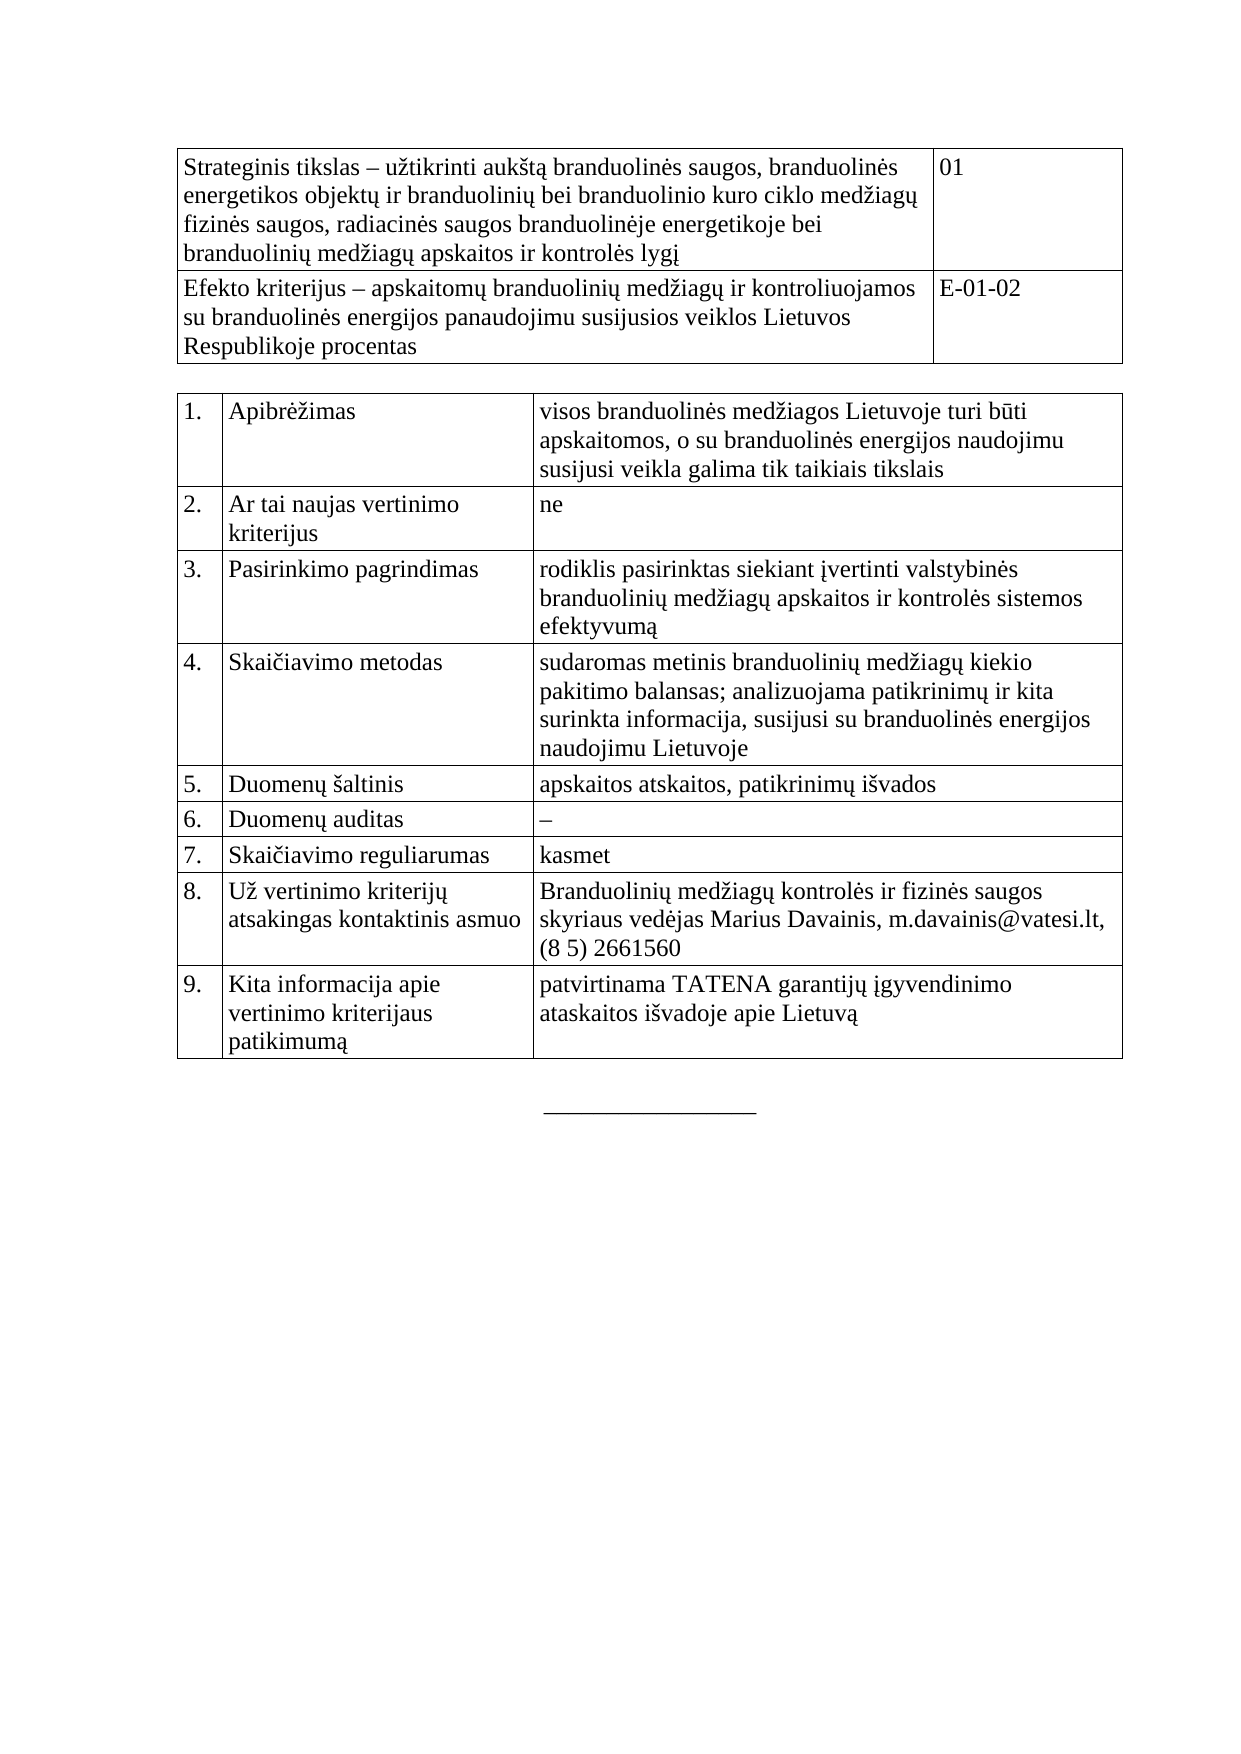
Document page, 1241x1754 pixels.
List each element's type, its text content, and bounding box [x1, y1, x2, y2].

table_cell 9. [178, 966, 222, 1058]
table_cell Duomenų šaltinis [223, 766, 533, 801]
table_header 1. [178, 394, 222, 486]
table_cell kasmet [534, 837, 1122, 872]
table_cell 5. [178, 766, 222, 801]
table_cell Pasirinkimo pagrindimas [223, 551, 533, 643]
table_header visos branduolinės medžiagos Lietuvoje turi būti apskaitomos, o su branduolinės energijos naudojimu susijusi veikla galima tik taikiais tikslais [534, 394, 1122, 486]
table_cell Strateginis tikslas – užtikrinti aukštą branduolinės saugos, branduolinės energetikos objektų ir branduolinių bei branduolinio kuro ciklo medžiagų fizinės saugos, radiacinės saugos branduolinėje energetikoje bei branduolinių medžiagų apskaitos ir kontrolės lygį [178, 149, 933, 269]
table_cell Duomenų auditas [223, 802, 533, 836]
table_cell Skaičiavimo metodas [223, 644, 533, 765]
table_header Apibrėžimas [223, 394, 533, 486]
text _________________ [177, 1088, 1122, 1117]
table_cell Branduolinių medžiagų kontrolės ir fizinės saugos skyriaus vedėjas Marius Davainis, m.davainis@vatesi.lt, (8 5) 2661560 [534, 873, 1122, 965]
table_cell 6. [178, 802, 222, 836]
table_cell Ar tai naujas vertinimo kriterijus [223, 487, 533, 550]
table_cell sudaromas metinis branduolinių medžiagų kiekio pakitimo balansas; analizuojama patikrinimų ir kita surinkta informacija, susijusi su branduolinės energijos naudojimu Lietuvoje [534, 644, 1122, 765]
table_cell Efekto kriterijus – apskaitomų branduolinių medžiagų ir kontroliuojamos su branduolinės energijos panaudojimu susijusios veiklos Lietuvos Respublikoje procentas [178, 271, 933, 363]
table_cell 4. [178, 644, 222, 765]
table_cell 7. [178, 837, 222, 872]
table_cell 01 [934, 149, 1122, 269]
table_cell 8. [178, 873, 222, 965]
table_cell ne [534, 487, 1122, 550]
table_cell Už vertinimo kriterijų atsakingas kontaktinis asmuo [223, 873, 533, 965]
table_cell patvirtinama TATENA garantijų įgyvendinimo ataskaitos išvadoje apie Lietuvą [534, 966, 1122, 1058]
table_cell Kita informacija apie vertinimo kriterijaus patikimumą [223, 966, 533, 1058]
table_cell rodiklis pasirinktas siekiant įvertinti valstybinės branduolinių medžiagų apskaitos ir kontrolės sistemos efektyvumą [534, 551, 1122, 643]
table_cell Skaičiavimo reguliarumas [223, 837, 533, 872]
table_cell 2. [178, 487, 222, 550]
table_cell apskaitos atskaitos, patikrinimų išvados [534, 766, 1122, 801]
table_cell – [534, 802, 1122, 836]
table_cell 3. [178, 551, 222, 643]
table_cell E-01-02 [934, 271, 1122, 363]
